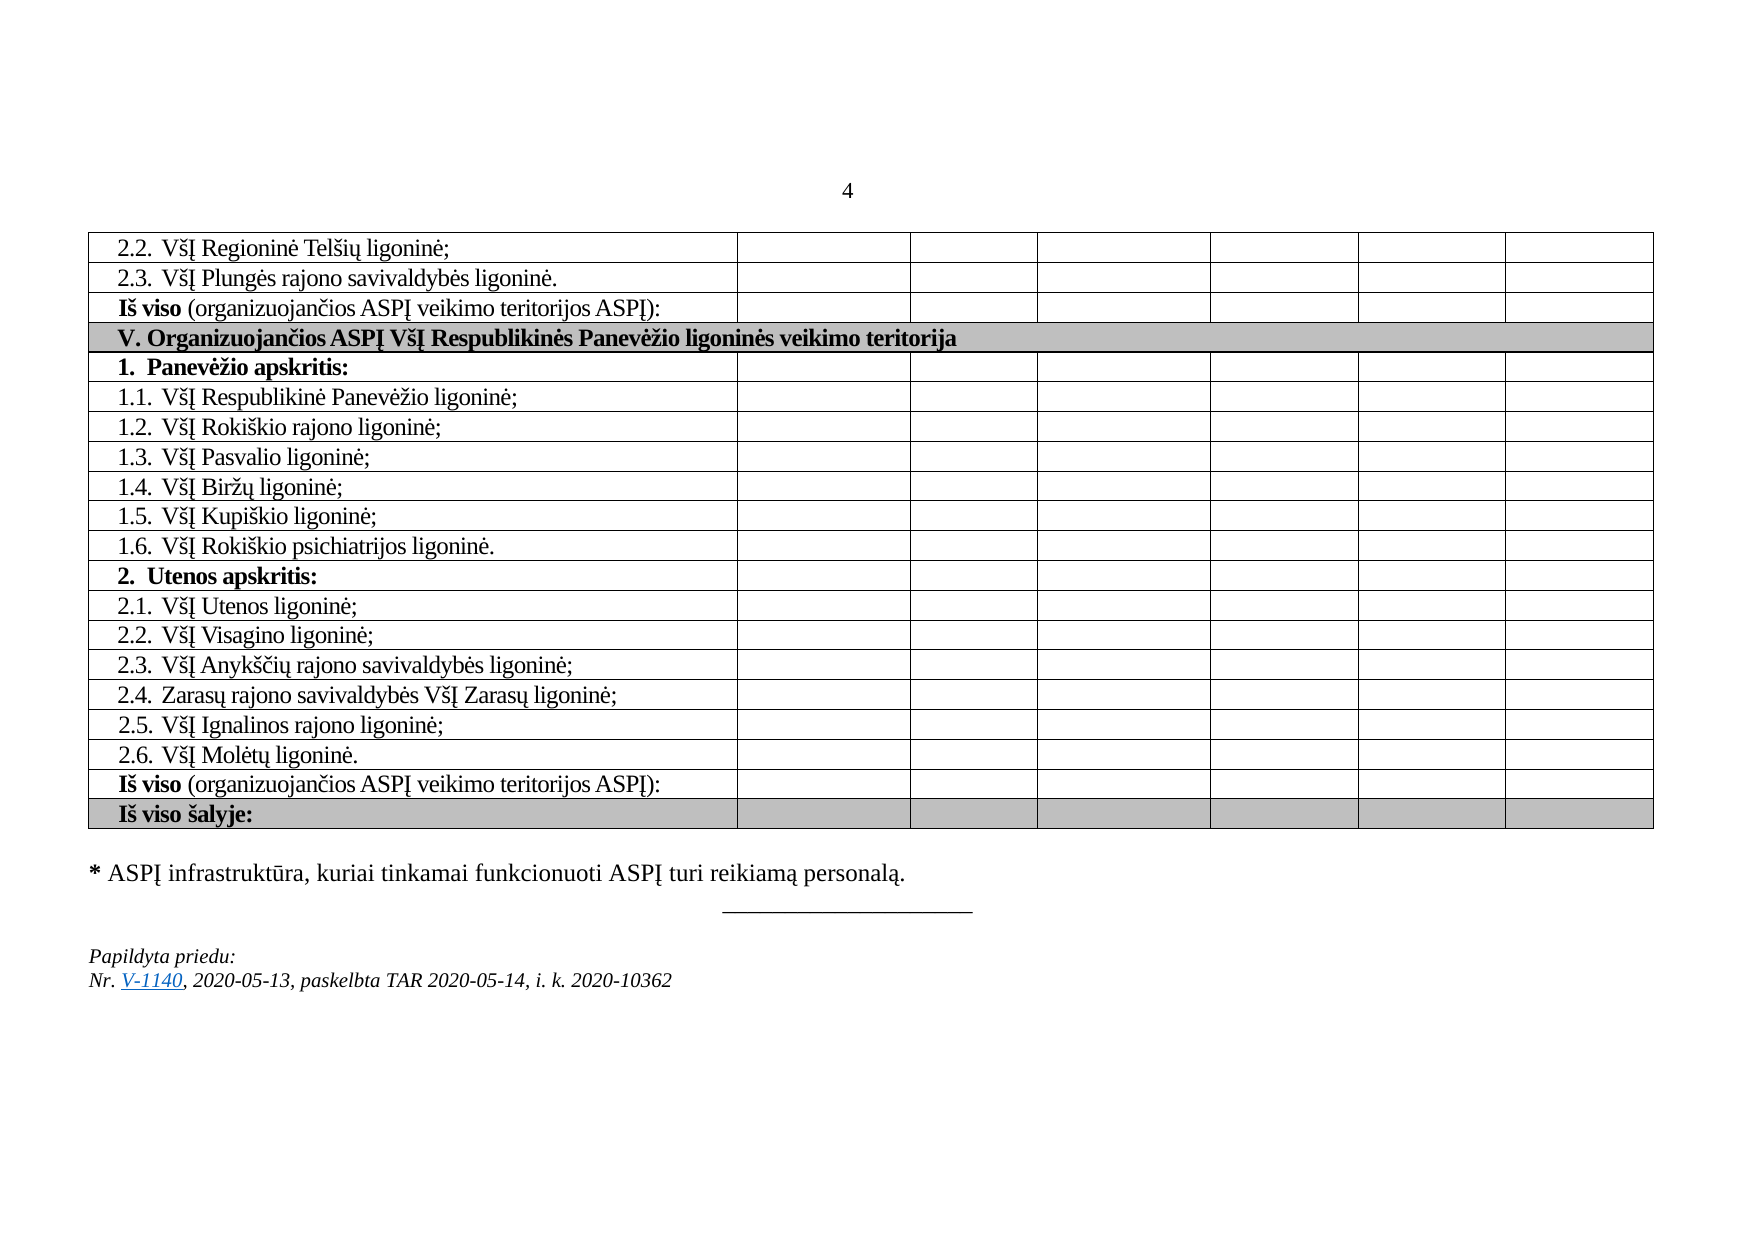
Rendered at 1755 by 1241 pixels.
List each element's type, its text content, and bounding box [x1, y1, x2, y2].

table_cell [1506, 799, 1653, 828]
table_cell [1506, 472, 1653, 500]
table_cell [1038, 353, 1210, 381]
table_cell [1506, 382, 1653, 411]
table_cell [738, 799, 910, 828]
table_cell [738, 621, 910, 649]
table_cell [911, 799, 1037, 828]
table_cell [738, 263, 910, 292]
table_cell [1038, 412, 1210, 441]
table_cell [911, 382, 1037, 411]
table_cell [1211, 263, 1358, 292]
table_cell 2.5. VšĮ Ignalinos rajono ligoninė; [89, 710, 737, 739]
table_cell 2.3. VšĮ Anykščių rajono savivaldybės ligoninė; [89, 650, 737, 679]
table_cell [911, 770, 1037, 798]
table_cell [1359, 531, 1505, 560]
table_cell [1506, 621, 1653, 649]
table_cell [738, 561, 910, 590]
table_cell 2.6. VšĮ Molėtų ligoninė. [89, 740, 737, 768]
table_cell [1038, 382, 1210, 411]
table_cell [1359, 710, 1505, 739]
table_cell [1038, 770, 1210, 798]
table_cell [738, 442, 910, 471]
table_cell [1359, 233, 1505, 262]
table_cell [911, 412, 1037, 441]
table_cell 1.3. VšĮ Pasvalio ligoninė; [89, 442, 737, 471]
table_cell [1506, 442, 1653, 471]
table_cell [1359, 591, 1505, 619]
table_cell [1359, 680, 1505, 709]
table_cell 2.2. VšĮ Regioninė Telšių ligoninė; [89, 233, 737, 262]
table_cell [1038, 501, 1210, 530]
table_cell [911, 680, 1037, 709]
table_cell [1211, 799, 1358, 828]
table_cell [1506, 293, 1653, 322]
table_cell [1359, 442, 1505, 471]
table_cell [1211, 621, 1358, 649]
table_cell [1506, 412, 1653, 441]
table_cell [1506, 740, 1653, 768]
table_cell [1211, 293, 1358, 322]
table_cell Iš viso šalyje: [89, 799, 737, 828]
table_cell [1506, 770, 1653, 798]
table_cell [1038, 472, 1210, 500]
table_cell [1211, 591, 1358, 619]
table_cell [1038, 591, 1210, 619]
table_cell [1211, 472, 1358, 500]
table_cell [738, 650, 910, 679]
table_cell [1211, 770, 1358, 798]
table_cell 2. Utenos apskritis: [89, 561, 737, 590]
table_cell [738, 353, 910, 381]
table_cell [911, 740, 1037, 768]
table_cell 2.3. VšĮ Plungės rajono savivaldybės ligoninė. [89, 263, 737, 292]
table_cell [1359, 472, 1505, 500]
table_cell 2.4. Zarasų rajono savivaldybės VšĮ Zarasų ligoninė; [89, 680, 737, 709]
table_cell [1359, 263, 1505, 292]
table_cell 1.5. VšĮ Kupiškio ligoninė; [89, 501, 737, 530]
table_cell [738, 472, 910, 500]
table_cell [911, 591, 1037, 619]
table_cell [1038, 263, 1210, 292]
table_cell [1506, 561, 1653, 590]
table_cell [911, 561, 1037, 590]
table_cell [1038, 293, 1210, 322]
table_cell [911, 353, 1037, 381]
table_cell [1359, 501, 1505, 530]
table_cell [1506, 531, 1653, 560]
table_cell [1038, 740, 1210, 768]
table_cell 1.2. VšĮ Rokiškio rajono ligoninė; [89, 412, 737, 441]
table_cell [1359, 412, 1505, 441]
table_cell [1038, 442, 1210, 471]
table_cell [911, 650, 1037, 679]
table_cell [1038, 799, 1210, 828]
table_cell [1359, 353, 1505, 381]
table_cell [1211, 501, 1358, 530]
table_cell [738, 501, 910, 530]
table_cell 1.1. VšĮ Respublikinė Panevėžio ligoninė; [89, 382, 737, 411]
table_cell [1038, 710, 1210, 739]
table_cell [911, 293, 1037, 322]
table_cell [911, 710, 1037, 739]
table_cell [1359, 770, 1505, 798]
text Nr. V-1140, 2020-05-13, paskelbta TAR 2020-05-14, i. k. 2020-10362 [89, 968, 1606, 992]
table_cell [1211, 650, 1358, 679]
table_cell [738, 770, 910, 798]
table_cell [1359, 621, 1505, 649]
table_cell [911, 501, 1037, 530]
table_cell [738, 740, 910, 768]
table_cell [1506, 650, 1653, 679]
table_cell [1506, 263, 1653, 292]
table_cell [1211, 353, 1358, 381]
table_cell V. Organizuojančios ASPĮ VšĮ Respublikinės Panevėžio ligoninės veikimo teritorija [89, 323, 1653, 351]
table_cell [911, 442, 1037, 471]
table_cell [911, 472, 1037, 500]
table_cell 1.4. VšĮ Biržų ligoninė; [89, 472, 737, 500]
table_cell [1359, 293, 1505, 322]
table_cell [738, 591, 910, 619]
table_cell [738, 531, 910, 560]
table_cell Iš viso (organizuojančios ASPĮ veikimo teritorijos ASPĮ): [89, 770, 737, 798]
table_cell [1211, 561, 1358, 590]
table_cell [1211, 233, 1358, 262]
table_cell [1506, 710, 1653, 739]
table_cell [1038, 680, 1210, 709]
table_cell [738, 233, 910, 262]
table_cell [1359, 740, 1505, 768]
table_cell [1038, 621, 1210, 649]
table_cell [1038, 531, 1210, 560]
table_cell Iš viso (organizuojančios ASPĮ veikimo teritorijos ASPĮ): [89, 293, 737, 322]
table_cell [1506, 591, 1653, 619]
table_cell [1038, 561, 1210, 590]
table_cell [911, 531, 1037, 560]
table_cell 2.1. VšĮ Utenos ligoninė; [89, 591, 737, 619]
text Papildyta priedu: [89, 944, 1606, 968]
text ____________________ [89, 887, 1606, 915]
table_cell [1038, 233, 1210, 262]
table_cell [1038, 650, 1210, 679]
table_cell 2.2. VšĮ Visagino ligoninė; [89, 621, 737, 649]
table_cell [738, 710, 910, 739]
table_cell [911, 263, 1037, 292]
text * ASPĮ infrastruktūra, kuriai tinkamai funkcionuoti ASPĮ turi reikiamą personalą. [89, 858, 1606, 887]
table_cell [911, 621, 1037, 649]
table_cell [1506, 353, 1653, 381]
table_cell 1. Panevėžio apskritis: [89, 353, 737, 381]
table_cell [738, 382, 910, 411]
table_cell [1506, 501, 1653, 530]
table_cell [1506, 233, 1653, 262]
table_cell [1359, 561, 1505, 590]
table_cell [1359, 799, 1505, 828]
table_cell [1211, 710, 1358, 739]
table_cell [1211, 442, 1358, 471]
table_cell [1211, 680, 1358, 709]
table_cell 1.6. VšĮ Rokiškio psichiatrijos ligoninė. [89, 531, 737, 560]
table_cell [1211, 412, 1358, 441]
table_cell [1359, 650, 1505, 679]
table_cell [1506, 680, 1653, 709]
table_cell [911, 233, 1037, 262]
table_cell [738, 412, 910, 441]
table_cell [1359, 382, 1505, 411]
table_cell [1211, 382, 1358, 411]
table_cell [1211, 740, 1358, 768]
table_cell [1211, 531, 1358, 560]
table_cell [738, 680, 910, 709]
table_cell [738, 293, 910, 322]
